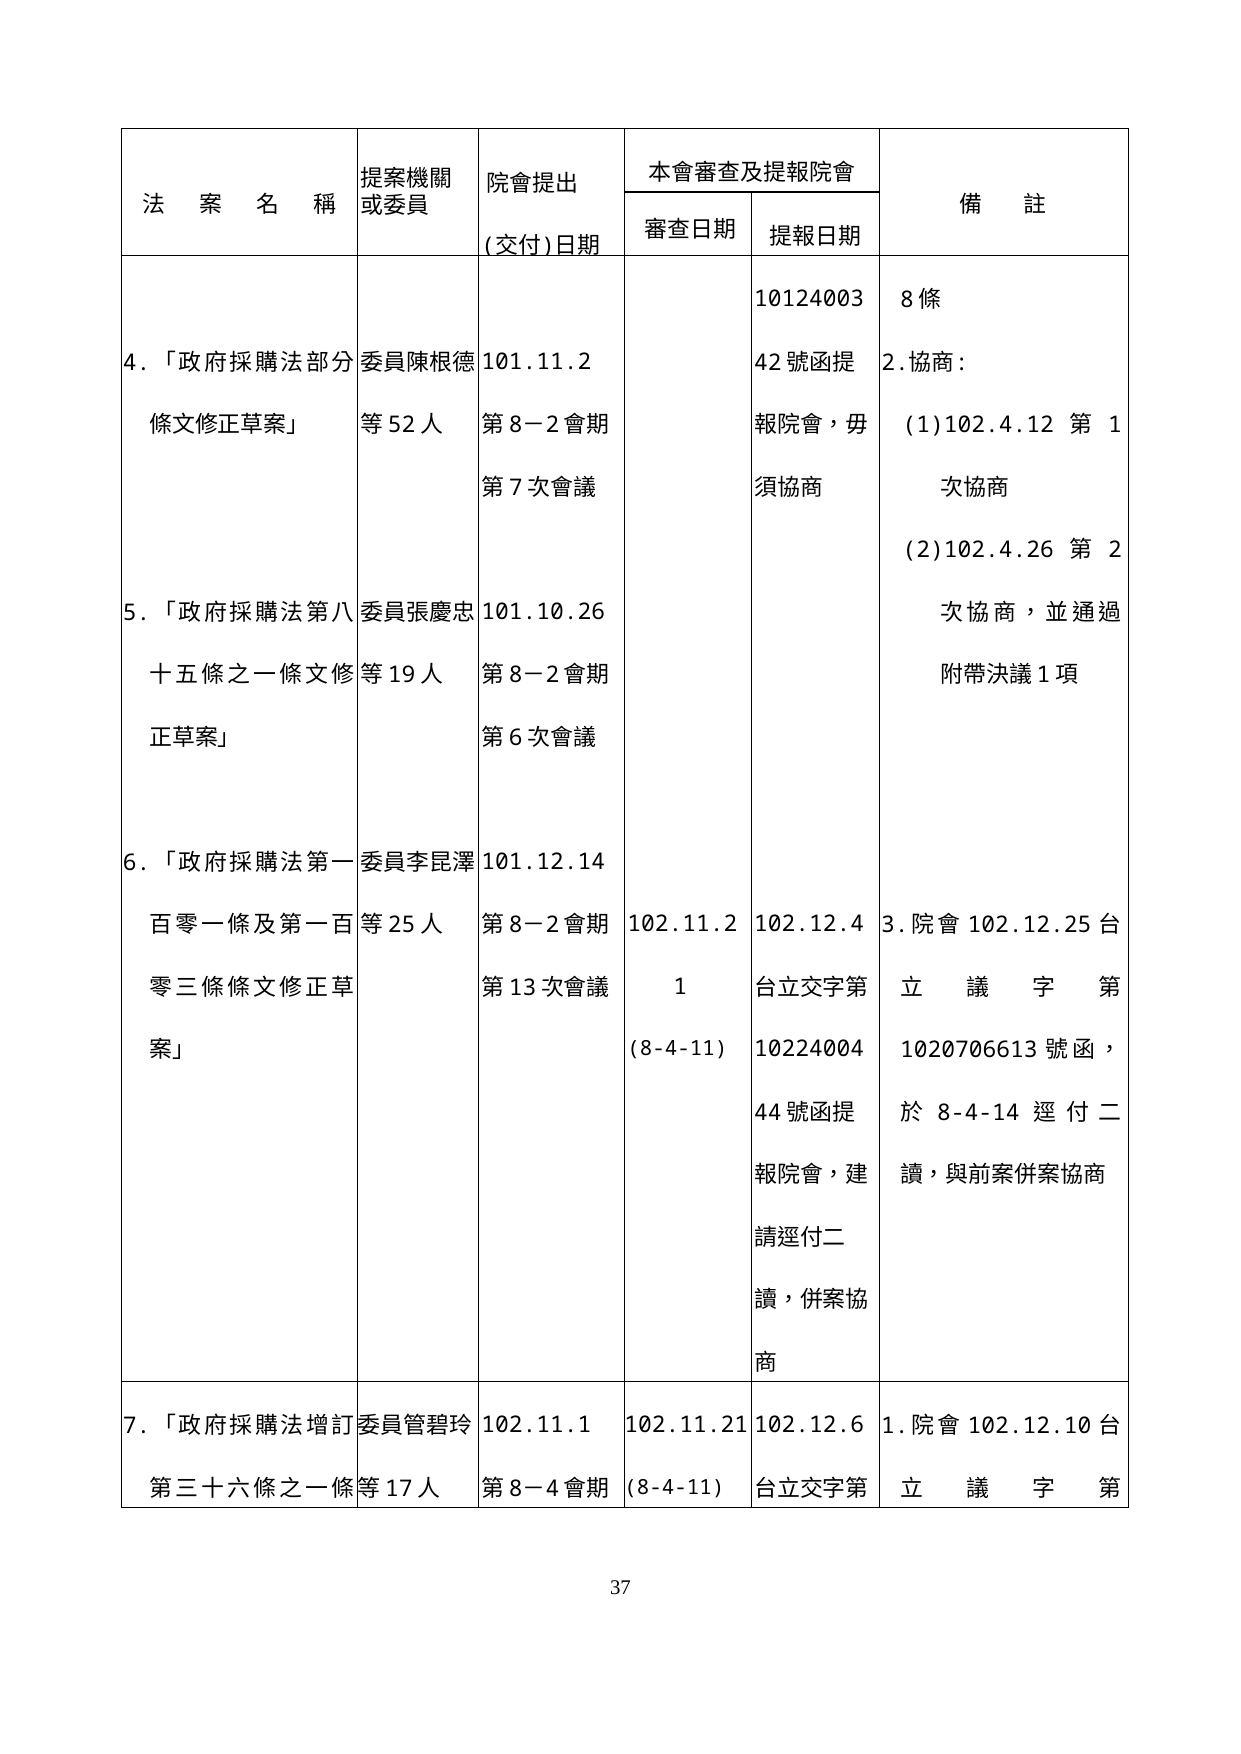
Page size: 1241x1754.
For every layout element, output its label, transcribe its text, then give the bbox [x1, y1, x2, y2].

table_header 法 案 名 稱 [122, 129, 357, 255]
table_cell 7.「政府採購法增訂第三十六條之一條 [122, 1382, 357, 1507]
table_cell 1.院會102.12.10台立議字第 [880, 1382, 1128, 1507]
table_cell 101.11.2 第8－2會期 第7次會議 101.10.26 第8－2會期 第6次會議 101.12.14 第8－2會期 第13次會議 [479, 256, 624, 1381]
table_cell 4.「政府採購法部分條文修正草案」 5.「政府採購法第八十五條之一條文修正草案」 6.「政府採購法第一百零一條及第一百零三條條文修正草案」 [122, 256, 357, 1381]
table_header 本會審查及提報院會 [625, 129, 879, 191]
table_header 院會提出 (交付)日期 及會次 [479, 129, 624, 255]
table_cell 102.11.21 (8-4-11) [625, 256, 751, 1381]
table_cell 1012400342號函提報院會，毋須協商 102.12.4 台立交字第1022400444號函提報院會，建請逕付二讀，併案協商 [752, 256, 879, 1381]
table_header 提案機關 或委員 [358, 129, 478, 255]
table_cell 102.11.21 (8-4-11) [625, 1382, 751, 1507]
table_cell 102.11.1 第8－4會期 [479, 1382, 624, 1507]
table_cell 提報日期 [752, 193, 879, 255]
table_header 備 註 [880, 129, 1128, 255]
table_cell 委員陳根德等52人 委員張慶忠等19人 委員李昆澤等25人 [358, 256, 478, 1381]
table_cell 8條 2.協商: (1)102.4.12第1次協商 (2)102.4.26第2次協商，並通過附帶決議1項 3.院會102.12.25台立議字第1020706613號函，於8-4-14逕付二讀，與前案併案協商 [880, 256, 1128, 1381]
table_cell 審查日期 [625, 193, 751, 255]
table_cell 委員管碧玲等17人 [358, 1382, 478, 1507]
table_cell 102.12.6 台立交字第 [752, 1382, 879, 1507]
